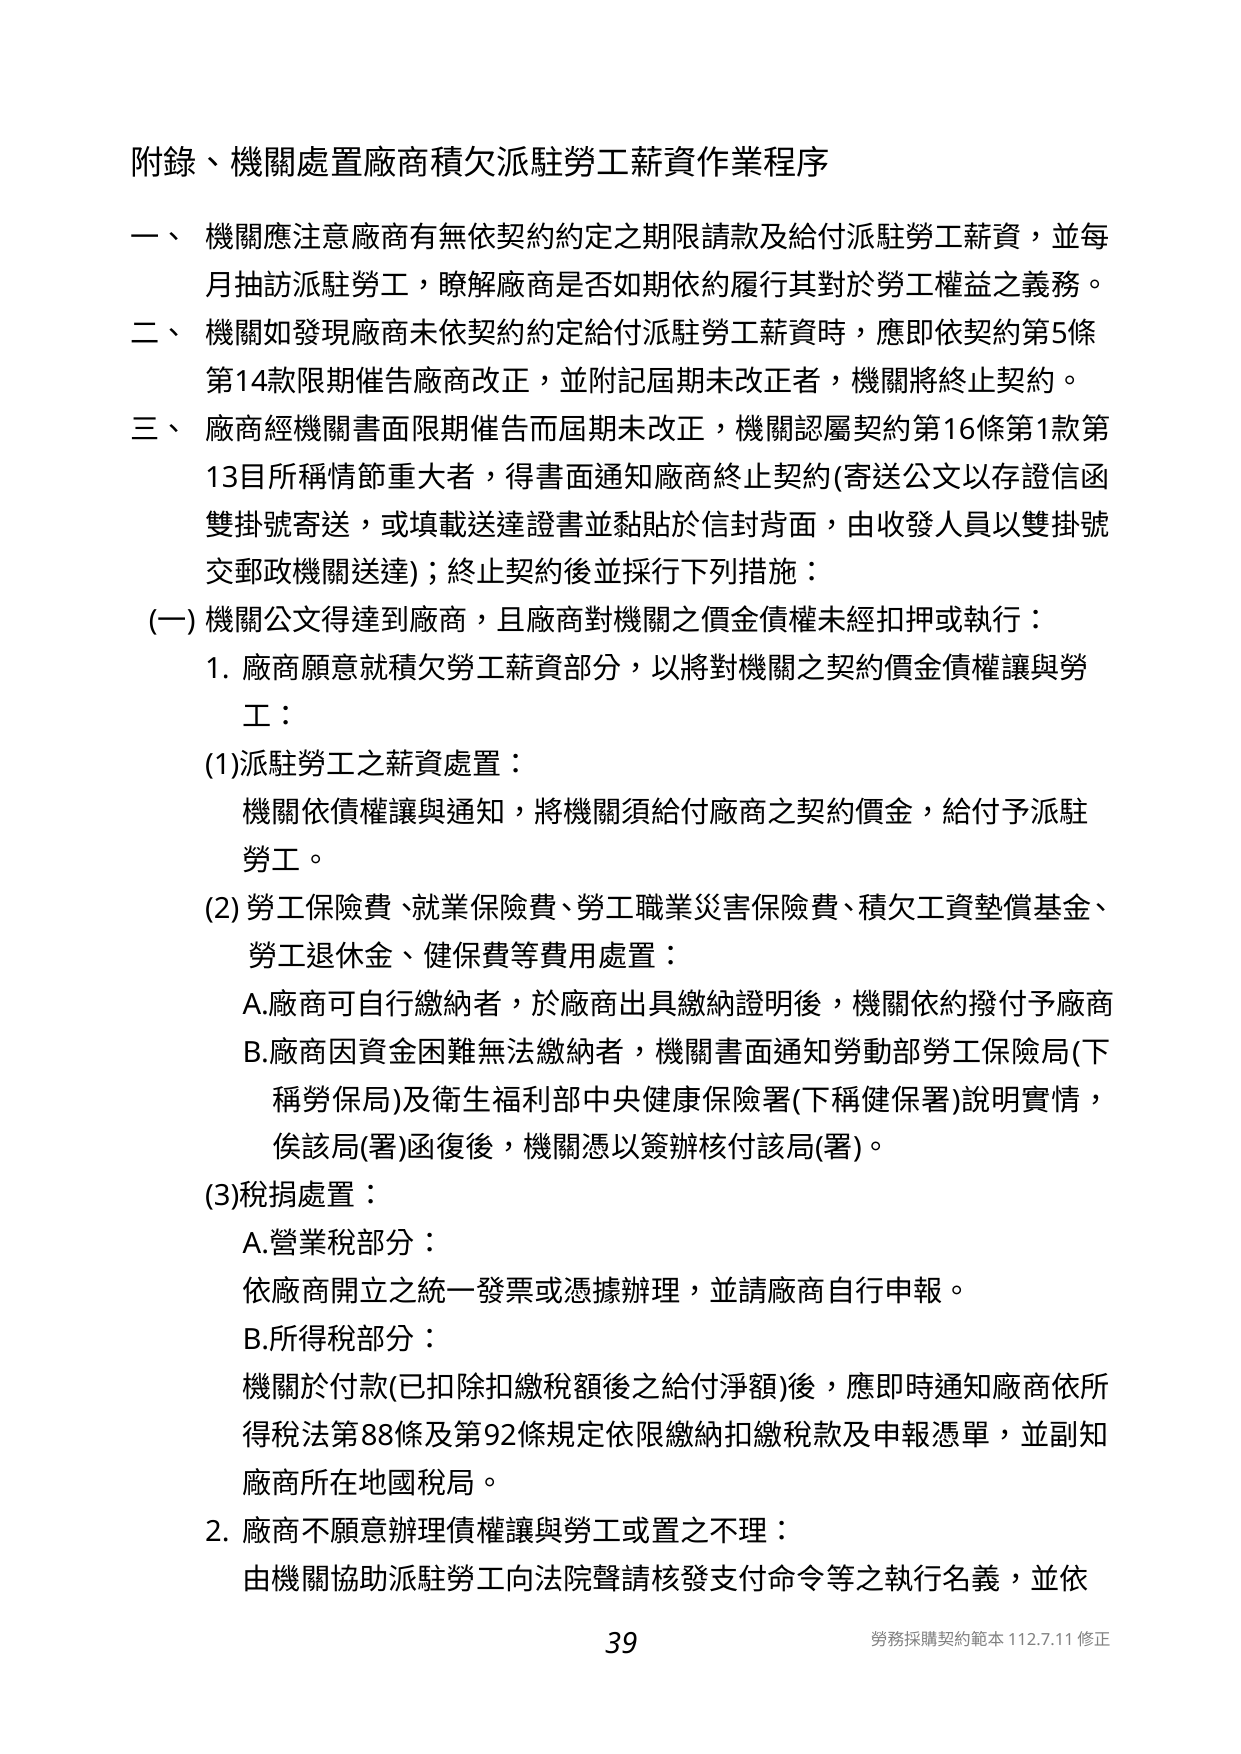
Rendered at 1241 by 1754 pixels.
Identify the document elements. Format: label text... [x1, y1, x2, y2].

text (2) 勞工保險費、就業保險費、勞工職業災害保險費、積欠工資墊償基金、勞工退休金、健保費等費用處置： [205, 880, 1110, 976]
text 依廠商開立之統一發票或憑據辦理，並請廠商自行申報。 [242, 1263, 1110, 1311]
text B.廠商因資金困難無法繳納者，機關書面通知勞動部勞工保險局(下稱勞保局)及衛生福利部中央健康保險署(下稱健保署)說明實情，俟該局(署)函復後，機關憑以簽辦核付該局(署)。 [242, 1024, 1110, 1167]
text (3)稅捐處置： [205, 1167, 1110, 1215]
list 機關如發現廠商未依契約約定給付派駐勞工薪資時，應即依契約第5條第14款限期催告廠商改正，並附記屆期未改正者，機關將終止契約。 [130, 305, 1110, 401]
list 廠商願意就積欠勞工薪資部分，以將對機關之契約價金債權讓與勞工： [205, 640, 1110, 736]
text (1)派駐勞工之薪資處置： [205, 736, 1110, 784]
text 機關於付款(已扣除扣繳稅額後之給付淨額)後，應即時通知廠商依所得稅法第88條及第92條規定依限繳納扣繳稅款及申報憑單，並副知廠商所在地國稅局。 [242, 1359, 1110, 1503]
list 機關公文得達到廠商，且廠商對機關之價金債權未經扣押或執行： [149, 592, 1110, 640]
text 附錄、機關處置廠商積欠派駐勞工薪資作業程序 [130, 136, 1110, 184]
text B.所得稅部分： [242, 1311, 1110, 1359]
text 機關依債權讓與通知，將機關須給付廠商之契約價金，給付予派駐勞工。 [242, 784, 1110, 880]
text A.廠商可自行繳納者，於廠商出具繳納證明後，機關依約撥付予廠商。 [242, 976, 1110, 1024]
list 廠商經機關書面限期催告而屆期未改正，機關認屬契約第16條第1款第13目所稱情節重大者，得書面通知廠商終止契約(寄送公文以存證信函雙掛號寄送，或填載送達證書並黏貼於信封背面，由收發人員以雙掛號交郵政機關送達)；終止契約後並採行下列措施： [130, 401, 1110, 592]
text 由機關協助派駐勞工向法院聲請核發支付命令等之執行名義，並依 [242, 1551, 1110, 1599]
text A.營業稅部分： [242, 1215, 1110, 1263]
list 機關應注意廠商有無依契約約定之期限請款及給付派駐勞工薪資，並每月抽訪派駐勞工，瞭解廠商是否如期依約履行其對於勞工權益之義務。 [130, 209, 1110, 305]
list 廠商不願意辦理債權讓與勞工或置之不理： [205, 1503, 1110, 1551]
